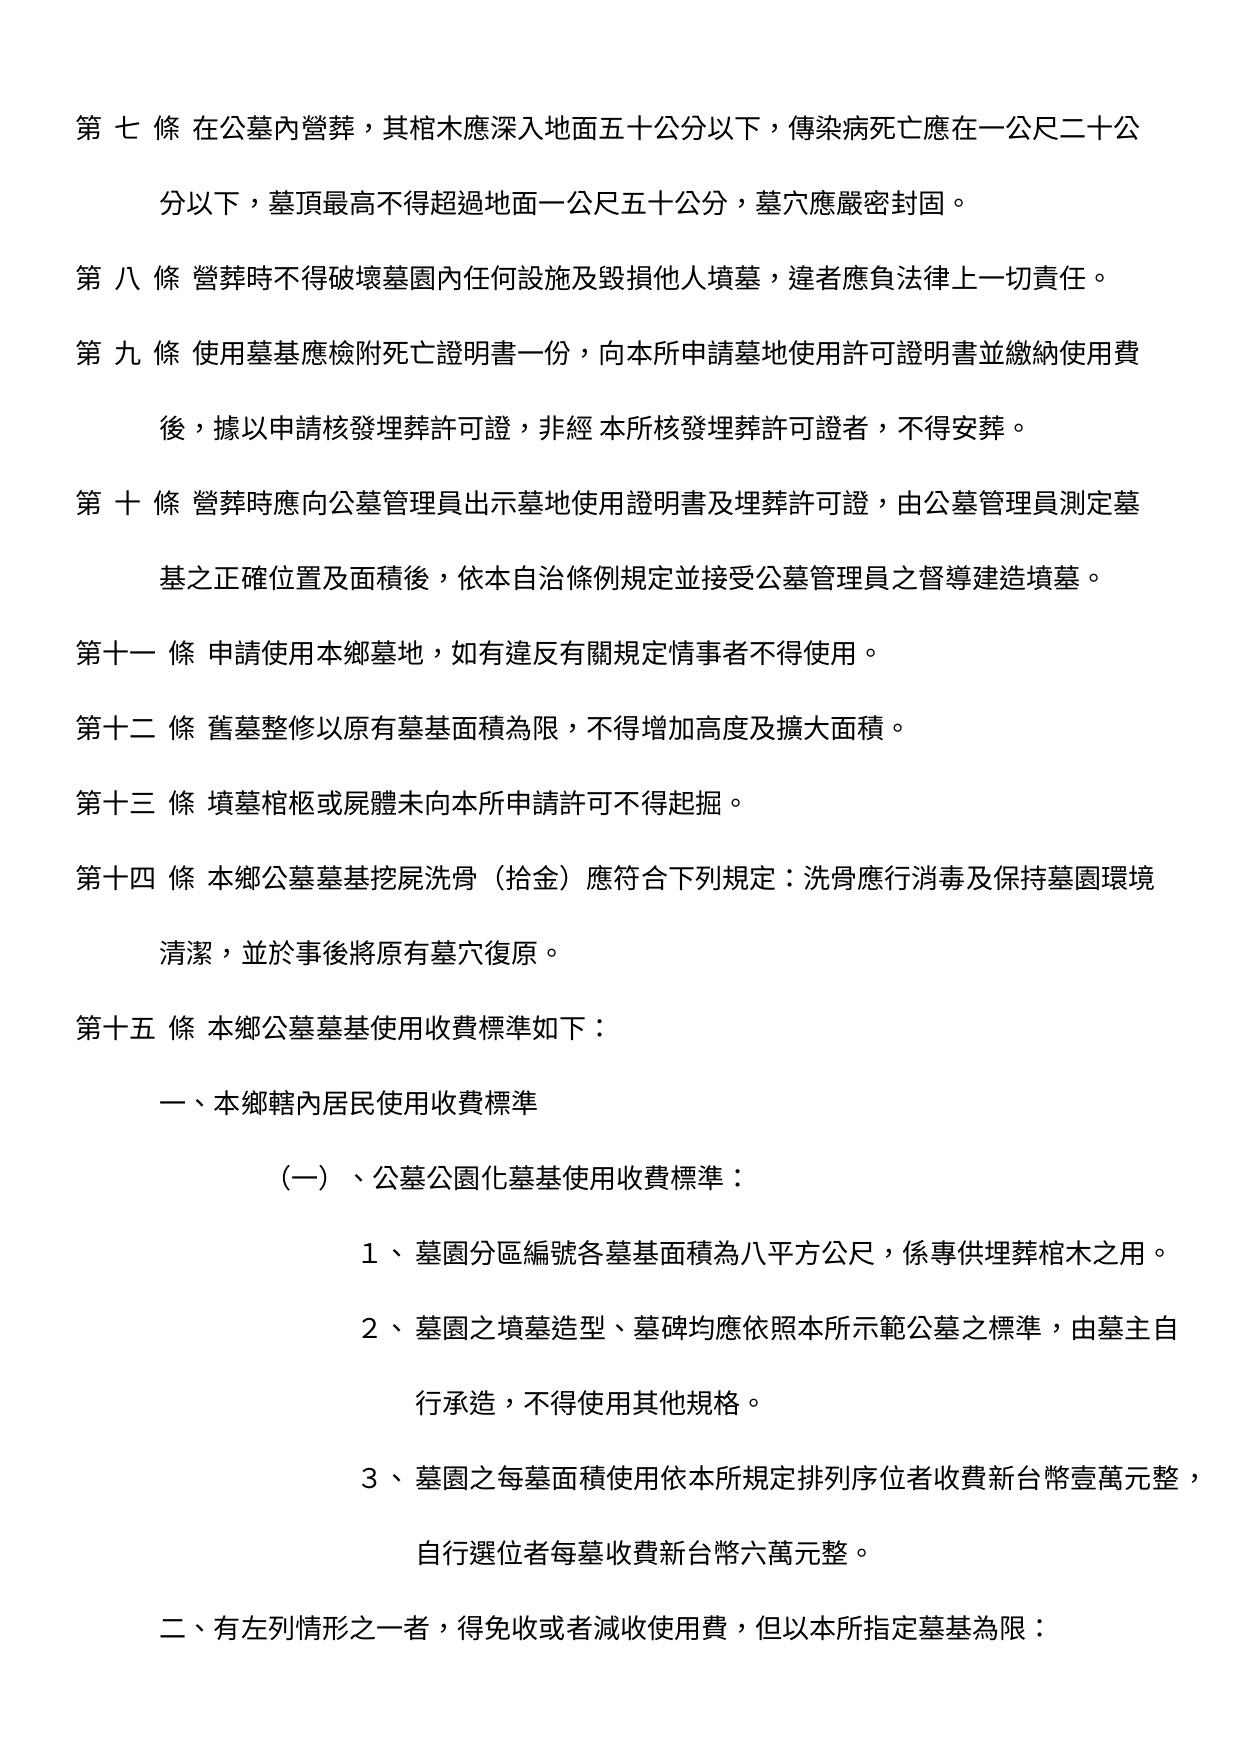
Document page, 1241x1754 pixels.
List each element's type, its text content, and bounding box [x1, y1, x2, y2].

text 第 九 條 使用墓基應檢附死亡證明書一份，向本所申請墓地使用許可證明書並繳納使用費 [75, 314, 1181, 389]
text 第十二 條 舊墓整修以原有墓基面積為限，不得增加高度及擴大面積。 [75, 689, 1181, 764]
text 分以下，墓頂最高不得超過地面一公尺五十公分，墓穴應嚴密封固。 [75, 164, 1181, 239]
text 第十四 條 本鄉公墓墓基挖屍洗骨（拾金）應符合下列規定：洗骨應行消毒及保持墓園環境 [75, 839, 1181, 914]
list 墓園之每墓面積使用依本所規定排列序位者收費新台幣壹萬元整，自行選位者每墓收費新台幣六萬元整。 [356, 1439, 1181, 1589]
text 第 七 條 在公墓內營葬，其棺木應深入地面五十公分以下，傳染病死亡應在一公尺二十公 [75, 89, 1181, 164]
text 基之正確位置及面積後，依本自治條例規定並接受公墓管理員之督導建造墳墓。 [75, 539, 1181, 614]
text 後，據以申請核發埋葬許可證，非經 本所核發埋葬許可證者，不得安葬。 [75, 389, 1181, 464]
text 二、有左列情形之一者，得免收或者減收使用費，但以本所指定墓基為限： [75, 1589, 1181, 1664]
text 第 八 條 營葬時不得破壞墓園內任何設施及毀損他人墳墓，違者應負法律上一切責任。 [75, 239, 1181, 314]
text 第 十 條 營葬時應向公墓管理員出示墓地使用證明書及埋葬許可證，由公墓管理員測定墓 [75, 464, 1181, 539]
text （一）、公墓公園化墓基使用收費標準： [250, 1139, 1181, 1214]
text 一、本鄉轄內居民使用收費標準 [75, 1064, 1181, 1139]
text 第十一 條 申請使用本鄉墓地，如有違反有關規定情事者不得使用。 [75, 614, 1181, 689]
list 墓園分區編號各墓基面積為八平方公尺，係專供埋葬棺木之用。 [356, 1214, 1181, 1289]
list 墓園之墳墓造型、墓碑均應依照本所示範公墓之標準，由墓主自行承造，不得使用其他規格。 [356, 1289, 1181, 1439]
text 第十三 條 墳墓棺柩或屍體未向本所申請許可不得起掘。 [75, 764, 1181, 839]
text 第十五 條 本鄉公墓墓基使用收費標準如下： [75, 989, 1181, 1064]
text 清潔，並於事後將原有墓穴復原。 [75, 914, 1181, 989]
